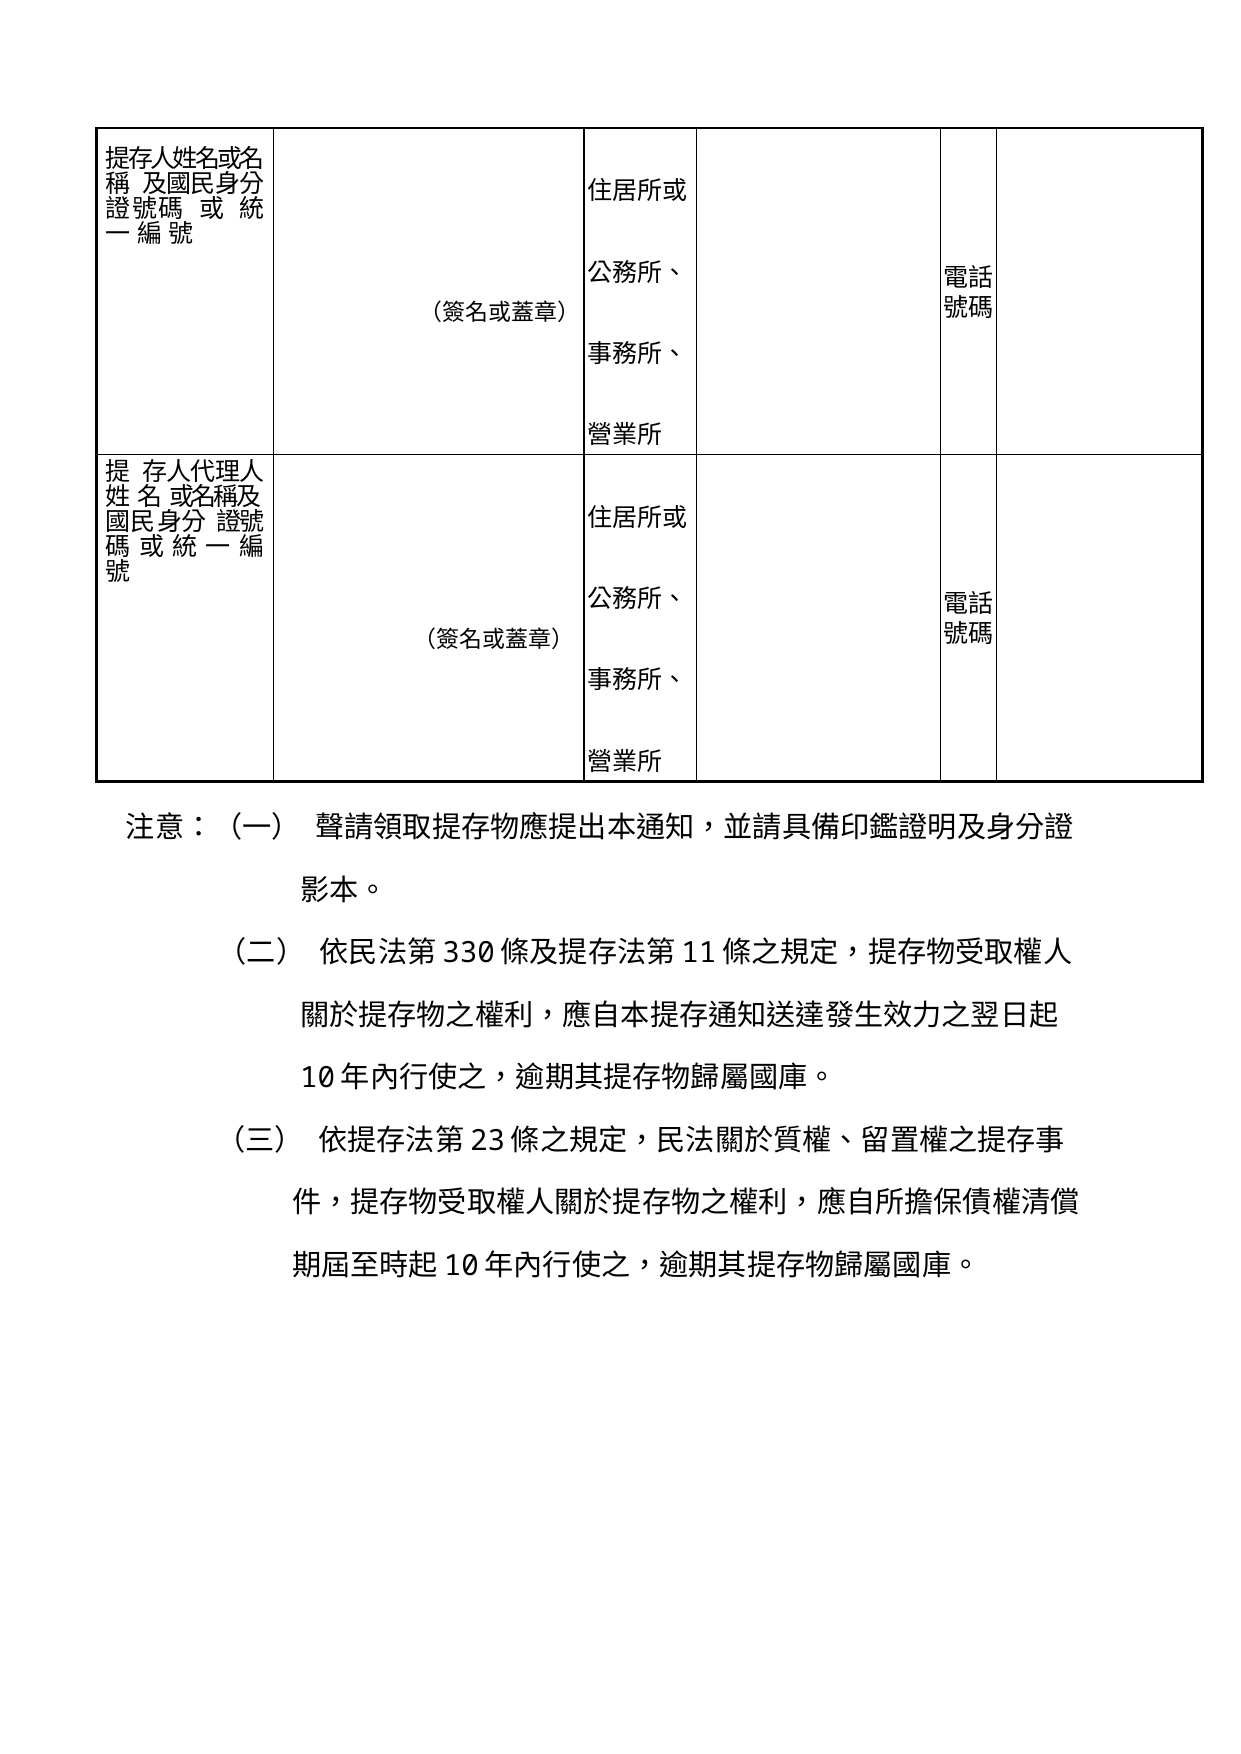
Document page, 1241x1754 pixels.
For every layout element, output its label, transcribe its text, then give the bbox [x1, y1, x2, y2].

table_cell [997, 455, 1201, 780]
table_cell [697, 455, 940, 780]
table_cell 電話 號碼 [941, 129, 996, 453]
table_cell （簽名或蓋章） [274, 129, 583, 453]
table_cell [997, 129, 1201, 453]
table_cell [697, 129, 940, 453]
table_cell 提 存人代理人姓 名 或名稱及國民身分 證號 碼 或 統 一 編 號 [98, 455, 273, 780]
text （三） 依提存法第23條之規定，民法關於質權、留置權之提存事件，提存物受取權人關於提存物之權利，應自所擔保債權清償期屆至時起10年內行使之，逾期其提存物歸屬國庫。 [146, 1096, 1090, 1283]
table_cell 住居所或 公務所、 事務所、 營業所 [585, 129, 696, 453]
text 注意：（一） 聲請領取提存物應提出本通知，並請具備印鑑證明及身分證影本。 [126, 783, 1090, 908]
text （二） 依民法第330條及提存法第11條之規定，提存物受取權人關於提存物之權利，應自本提存通知送達發生效力之翌日起10年內行使之，逾期其提存物歸屬國庫。 [112, 908, 1090, 1096]
table_cell （簽名或蓋章） [274, 455, 583, 780]
table_cell 電話 號碼 [941, 455, 996, 780]
table_cell 提存人姓名或名稱 及國民身分證號碼 或 統 一 編 號 [98, 129, 273, 453]
table_cell 住居所或 公務所、 事務所、 營業所 [585, 455, 696, 780]
